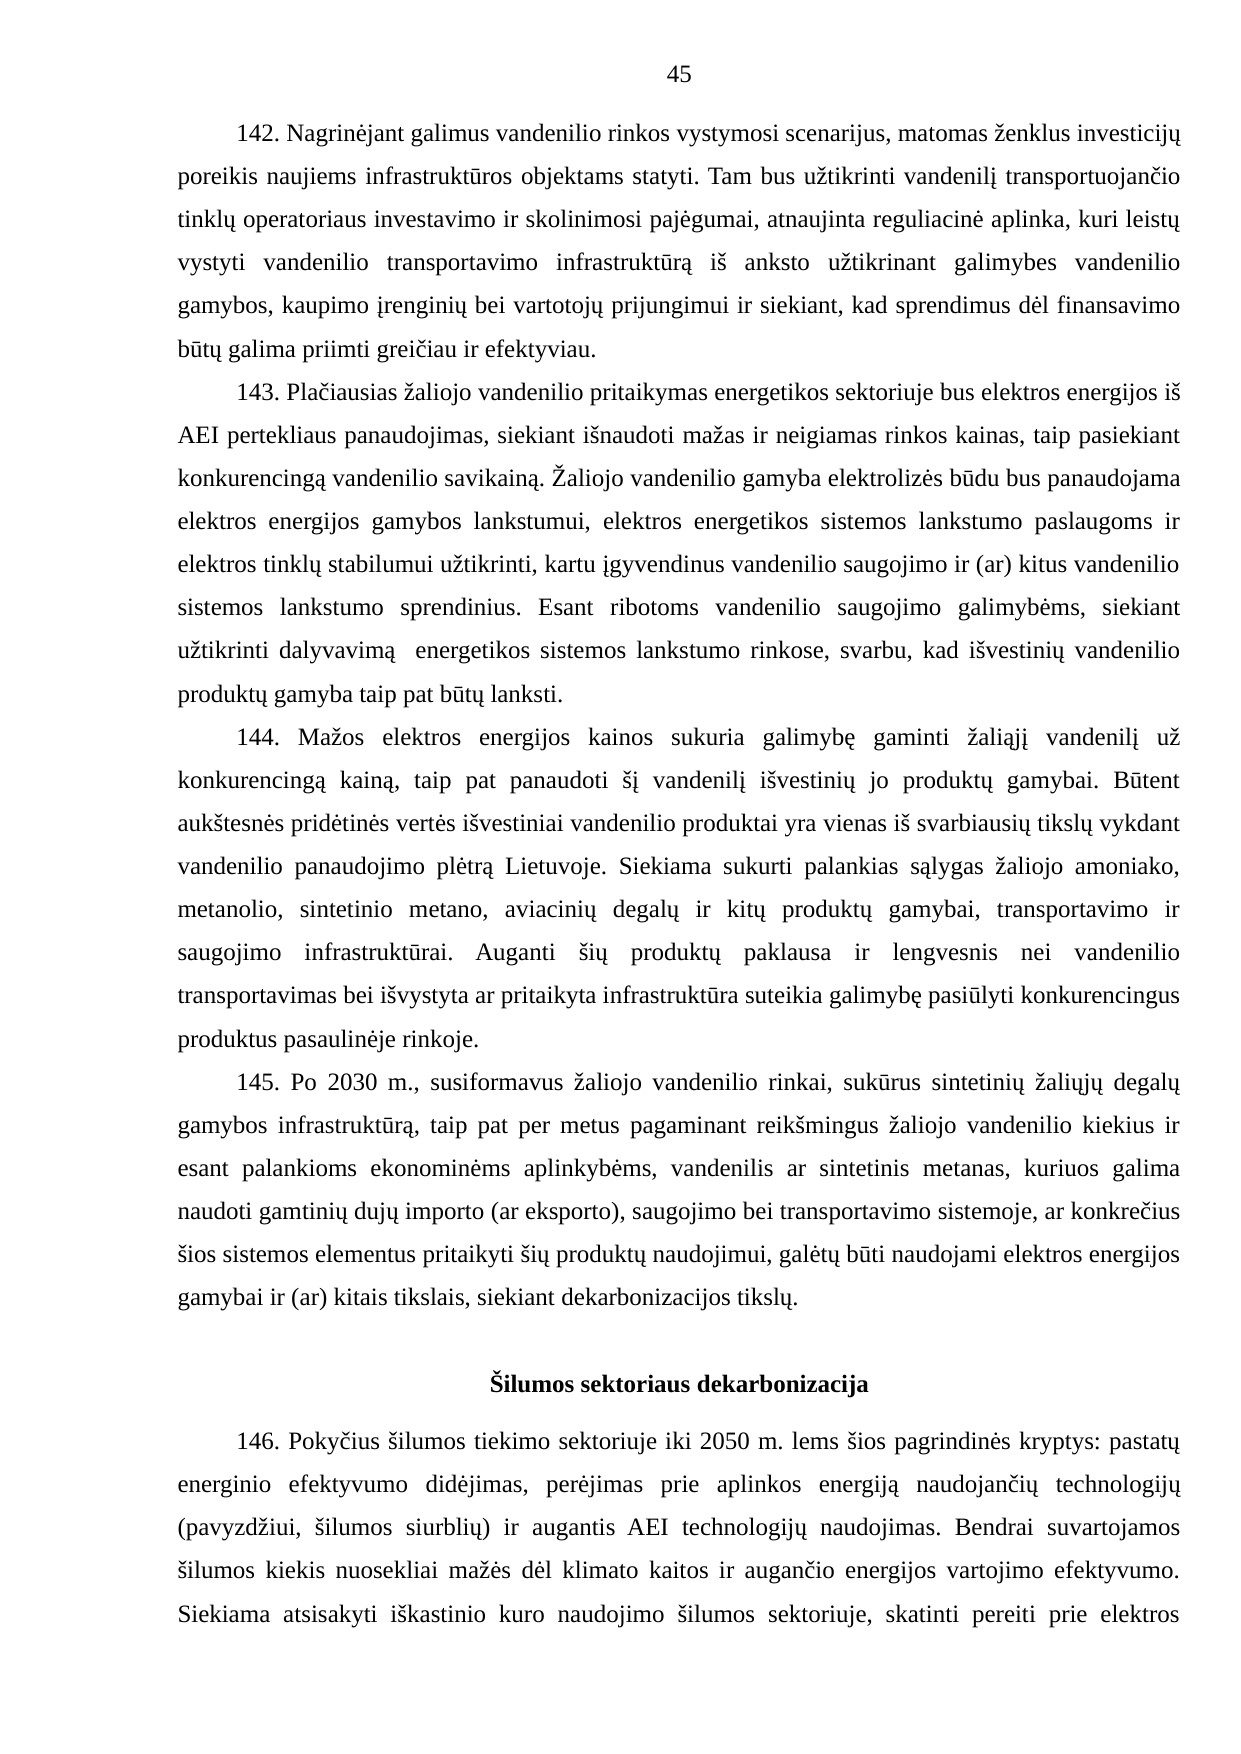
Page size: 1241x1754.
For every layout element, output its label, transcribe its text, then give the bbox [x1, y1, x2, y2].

text 143. Plačiausias žaliojo vandenilio pritaikymas energetikos sektoriuje bus elektros energijos iš AEI pertekliaus panaudojimas, siekiant išnaudoti mažas ir neigiamas rinkos kainas, taip pasiekiant konkurencingą vandenilio savikainą. Žaliojo vandenilio gamyba elektrolizės būdu bus panaudojama elektros energijos gamybos lankstumui, elektros energetikos sistemos lankstumo paslaugoms ir elektros tinklų stabilumui užtikrinti, kartu įgyvendinus vandenilio saugojimo ir (ar) kitus vandenilio sistemos lankstumo sprendinius. Esant ribotoms vandenilio saugojimo galimybėms, siekiant užtikrinti dalyvavimą energetikos sistemos lankstumo rinkose, svarbu, kad išvestinių vandenilio produktų gamyba taip pat būtų lanksti. [177, 377, 1181, 707]
text 146. Pokyčius šilumos tiekimo sektoriuje iki 2050 m. lems šios pagrindinės kryptys: pastatų energinio efektyvumo didėjimas, perėjimas prie aplinkos energiją naudojančių technologijų (pavyzdžiui, šilumos siurblių) ir augantis AEI technologijų naudojimas. Bendrai suvartojamos šilumos kiekis nuosekliai mažės dėl klimato kaitos ir augančio energijos vartojimo efektyvumo. Siekiama atsisakyti iškastinio kuro naudojimo šilumos sektoriuje, skatinti pereiti prie elektros [177, 1426, 1181, 1627]
text 145. Po 2030 m., susiformavus žaliojo vandenilio rinkai, sukūrus sintetinių žaliųjų degalų gamybos infrastruktūrą, taip pat per metus pagaminant reikšmingus žaliojo vandenilio kiekius ir esant palankioms ekonominėms aplinkybėms, vandenilis ar sintetinis metanas, kuriuos galima naudoti gamtinių dujų importo (ar eksporto), saugojimo bei transportavimo sistemoje, ar konkrečius šios sistemos elementus pritaikyti šių produktų naudojimui, galėtų būti naudojami elektros energijos gamybai ir (ar) kitais tikslais, siekiant dekarbonizacijos tikslų. [177, 1067, 1181, 1311]
text Šilumos sektoriaus dekarbonizacija [177, 1369, 1181, 1397]
text 144. Mažos elektros energijos kainos sukuria galimybę gaminti žaliąjį vandenilį už konkurencingą kainą, taip pat panaudoti šį vandenilį išvestinių jo produktų gamybai. Būtent aukštesnės pridėtinės vertės išvestiniai vandenilio produktai yra vienas iš svarbiausių tikslų vykdant vandenilio panaudojimo plėtrą Lietuvoje. Siekiama sukurti palankias sąlygas žaliojo amoniako, metanolio, sintetinio metano, aviacinių degalų ir kitų produktų gamybai, transportavimo ir saugojimo infrastruktūrai. Auganti šių produktų paklausa ir lengvesnis nei vandenilio transportavimas bei išvystyta ar pritaikyta infrastruktūra suteikia galimybę pasiūlyti konkurencingus produktus pasaulinėje rinkoje. [177, 722, 1181, 1052]
text 142. Nagrinėjant galimus vandenilio rinkos vystymosi scenarijus, matomas ženklus investicijų poreikis naujiems infrastruktūros objektams statyti. Tam bus užtikrinti vandenilį transportuojančio tinklų operatoriaus investavimo ir skolinimosi pajėgumai, atnaujinta reguliacinė aplinka, kuri leistų vystyti vandenilio transportavimo infrastruktūrą iš anksto užtikrinant galimybes vandenilio gamybos, kaupimo įrenginių bei vartotojų prijungimui ir siekiant, kad sprendimus dėl finansavimo būtų galima priimti greičiau ir efektyviau. [177, 118, 1181, 362]
